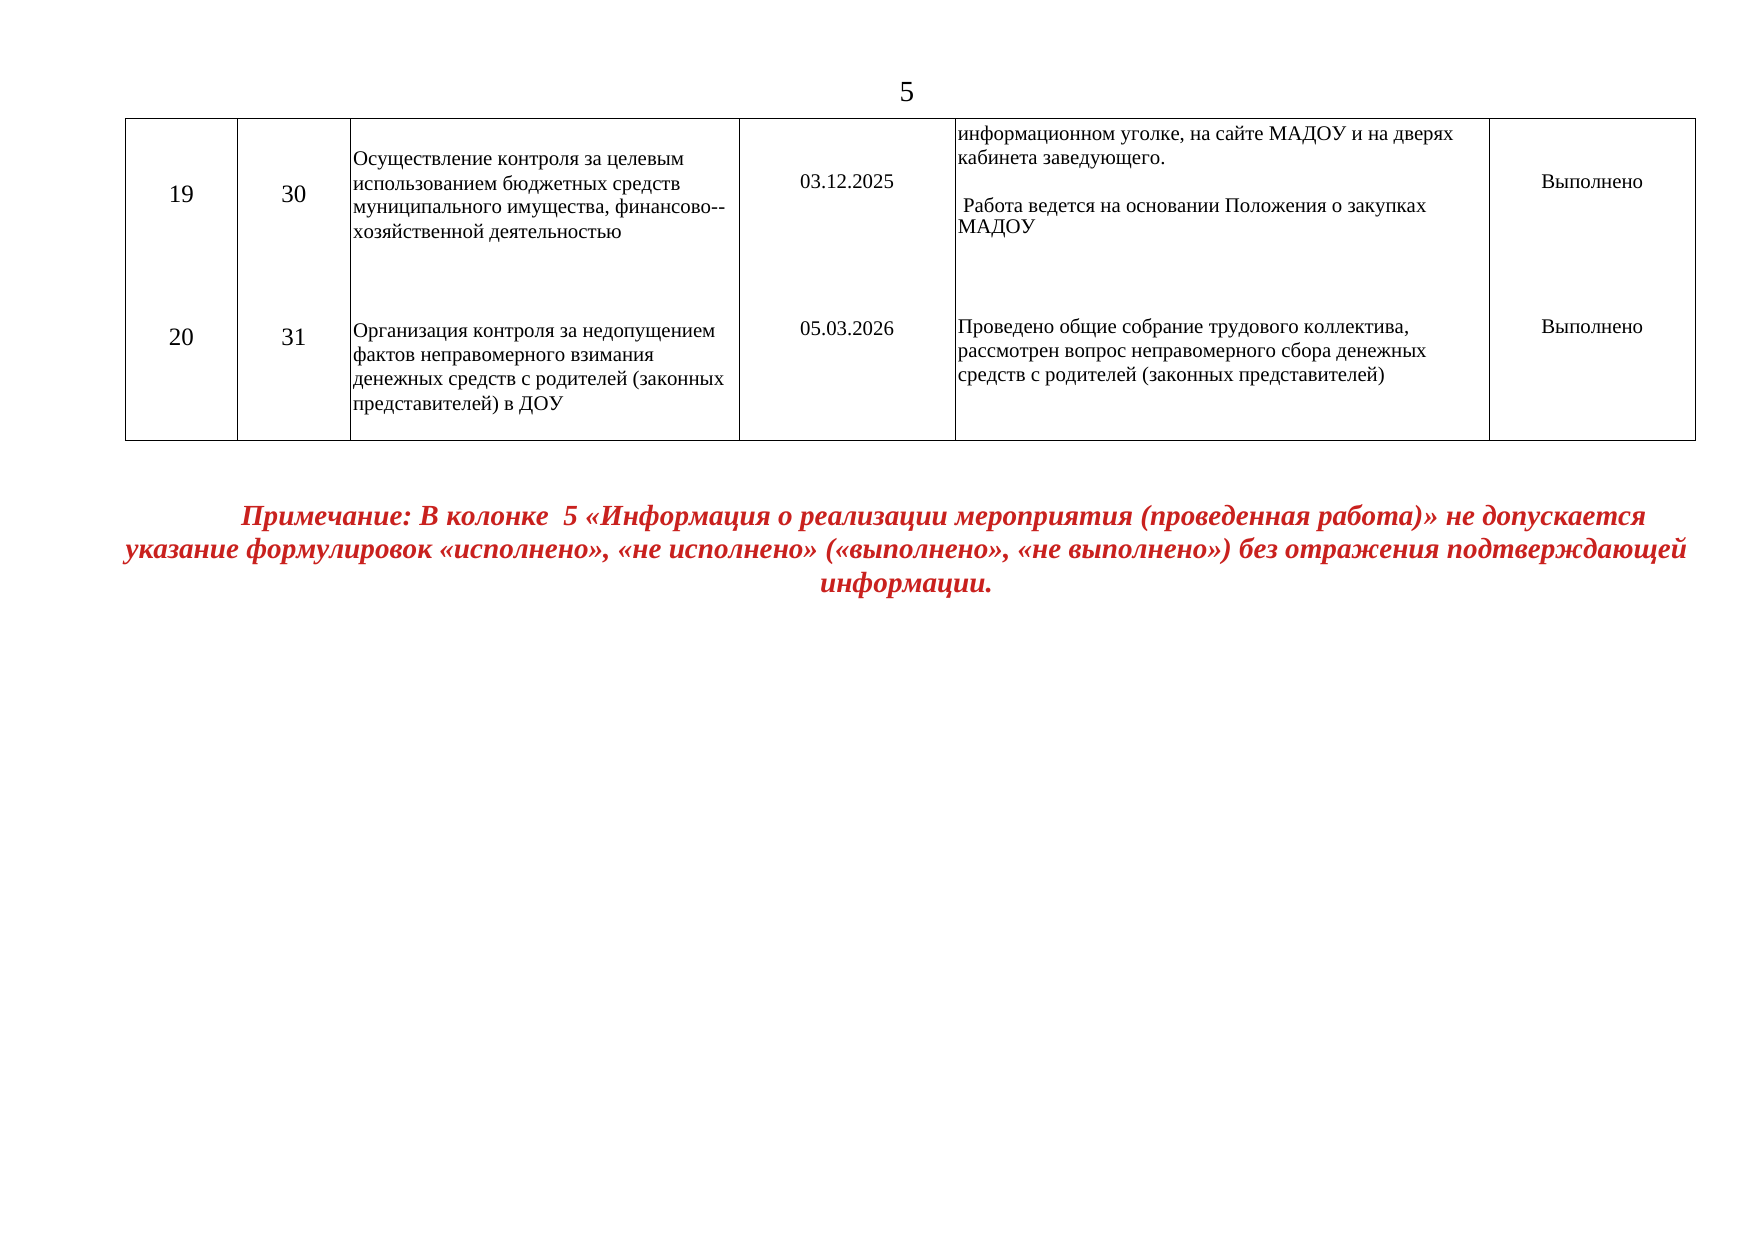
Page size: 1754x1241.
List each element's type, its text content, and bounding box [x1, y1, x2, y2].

table_cell 03.12.2025 05.03.2026 [740, 119, 955, 440]
text Примечание: В колонке 5 «Информация о реализации мероприятия (проведенная работа)» не допускается указание формулировок «исполнено», «не исполнено» («выполнено», «не выполнено») без отражения подтверждающей информации. [118, 498, 1695, 598]
table_cell 19 20 [126, 119, 237, 440]
table_cell Выполнено Выполнено [1490, 119, 1695, 440]
table_cell 30 31 [238, 119, 350, 440]
table_cell Осуществление контроля за целевым использованием бюджетных средств муниципального имущества, финансово-­хозяйственной деятельностью Организация контроля за недопущением фактов неправомерного взимания денежных средств с родителей (законных представителей) в ДОУ [351, 119, 739, 440]
table_cell информационном уголке, на сайте МАДОУ и на дверях кабинета заведующего. Работа ведется на основании Положения о закупках МАДОУ Проведено общие собрание трудового коллектива, рассмотрен вопрос неправомерного сбора денежных средств с родителей (законных представителей) [956, 119, 1489, 440]
